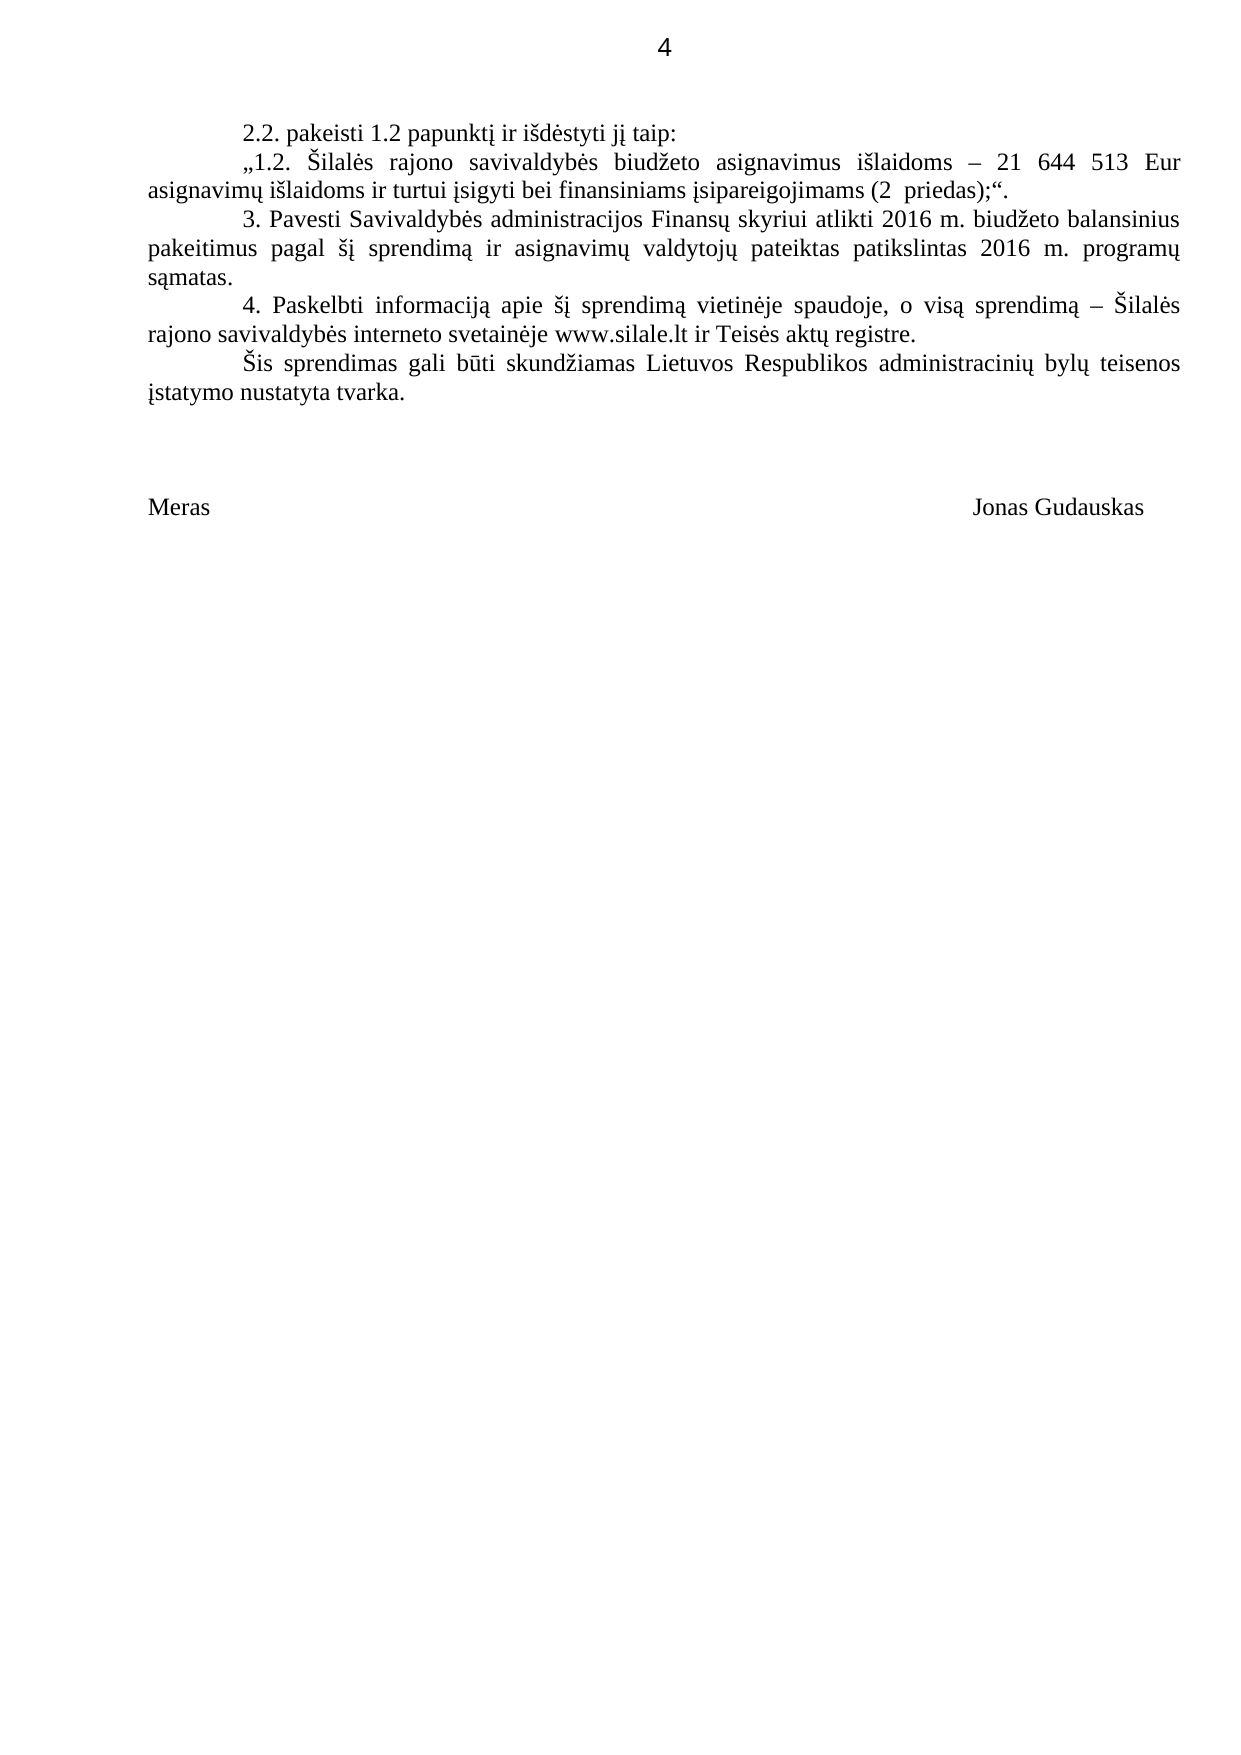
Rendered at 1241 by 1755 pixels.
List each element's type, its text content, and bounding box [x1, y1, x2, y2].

text 3. Pavesti Savivaldybės administracijos Finansų skyriui atlikti 2016 m. biudžeto balansinius pakeitimus pagal šį sprendimą ir asignavimų valdytojų pateiktas patikslintas 2016 m. programų sąmatas. [148, 204, 1181, 291]
text „1.2. Šilalės rajono savivaldybės biudžeto asignavimus išlaidoms – 21 644 513 Eur asignavimų išlaidoms ir turtui įsigyti bei finansiniams įsipareigojimams (2 priedas);“. [148, 147, 1181, 204]
text Šis sprendimas gali būti skundžiamas Lietuvos Respublikos administracinių bylų teisenos įstatymo nustatyta tvarka. [148, 348, 1181, 406]
text Meras Jonas Gudauskas [148, 492, 1181, 521]
text 2.2. pakeisti 1.2 papunktį ir išdėstyti jį taip: [148, 118, 1181, 147]
text 4. Paskelbti informaciją apie šį sprendimą vietinėje spaudoje, o visą sprendimą – Šilalės rajono savivaldybės interneto svetainėje www.silale.lt ir Teisės aktų registre. [148, 291, 1181, 348]
